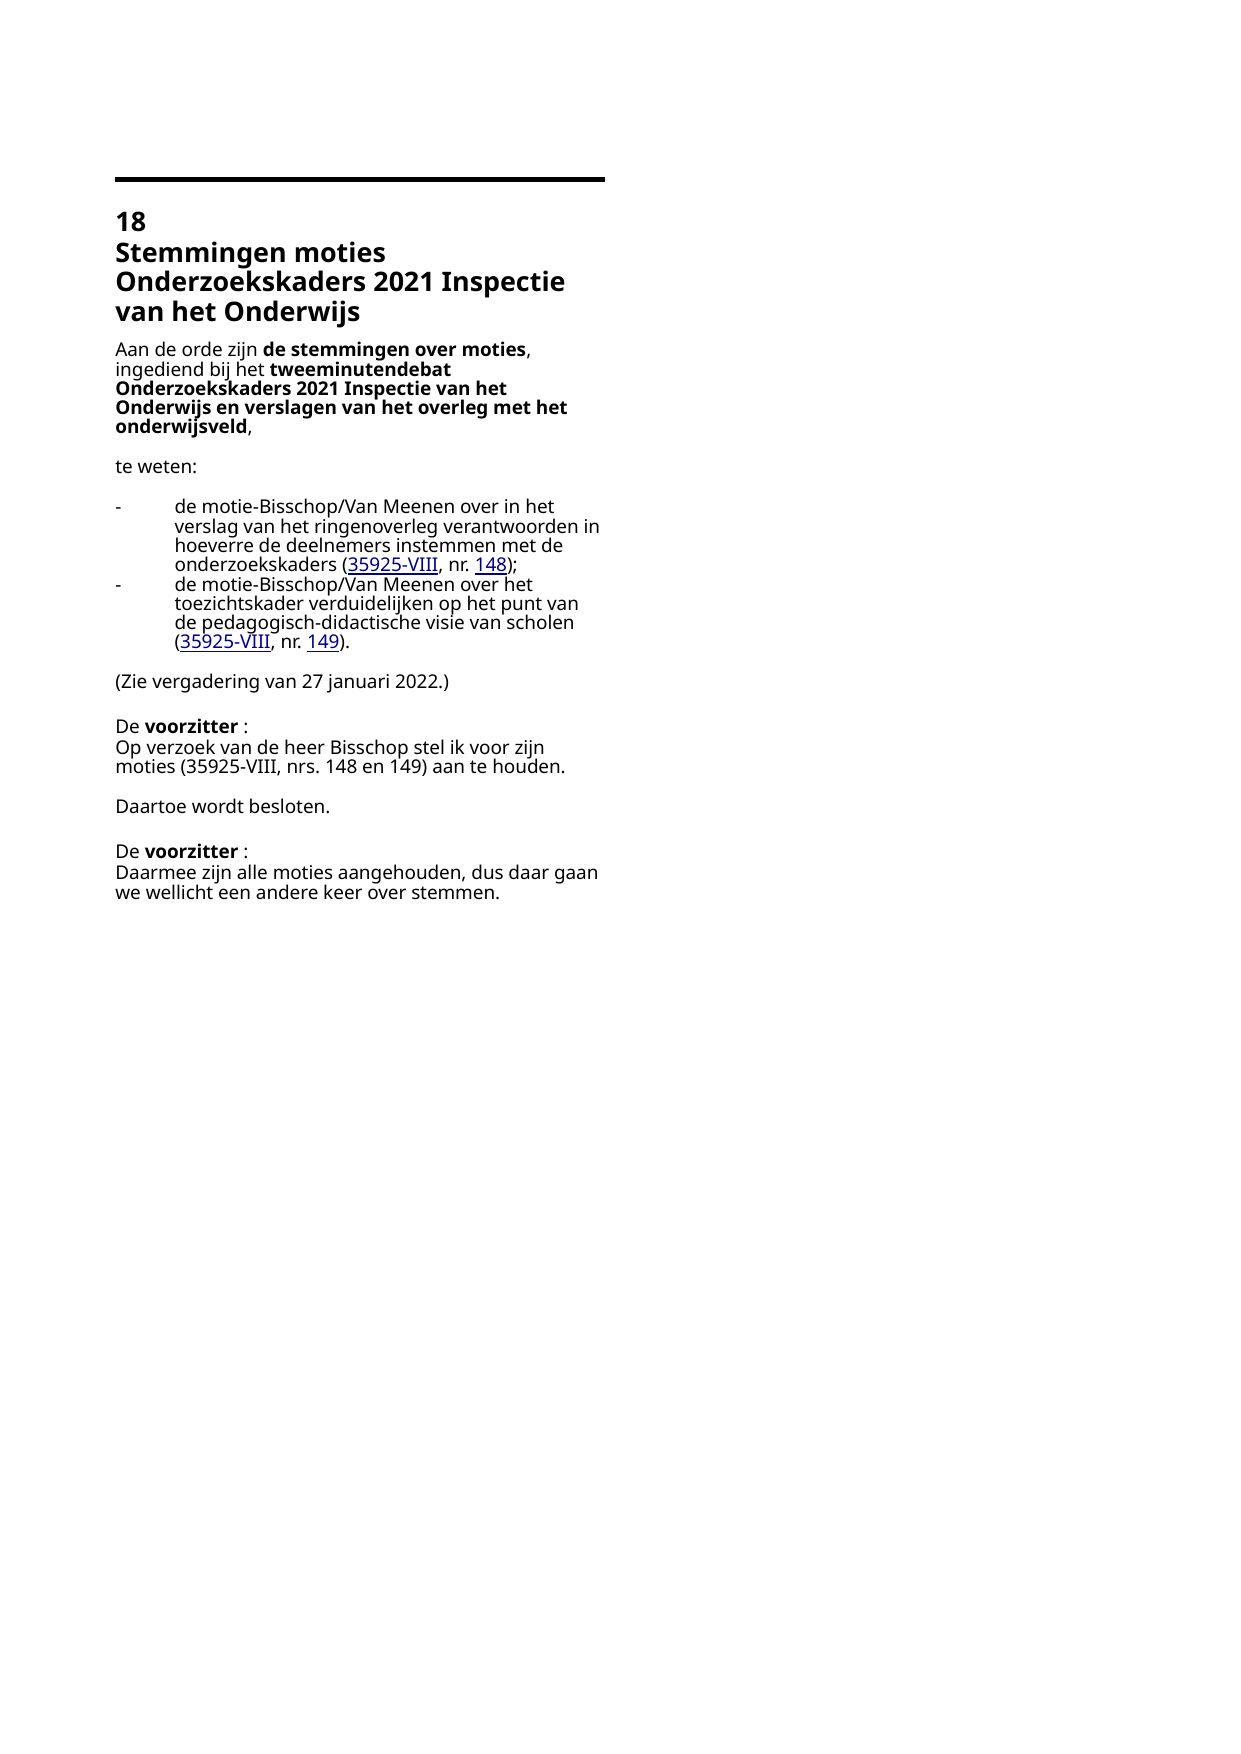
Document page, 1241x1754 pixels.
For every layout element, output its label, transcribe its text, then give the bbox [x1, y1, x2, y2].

list de motie-Bisschop/Van Meenen over in het verslag van het ringenoverleg verantwoorden in hoeverre de deelnemers instemmen met de onderzoekskaders (35925-VIII, nr. 148); [115, 498, 605, 576]
text Aan de orde zijn de stemmingen over moties, ingediend bij het tweeminutendebat Onderzoekskaders 2021 Inspectie van het Onderwijs en verslagen van het overleg met het onderwijsveld, [115, 341, 605, 438]
text (Zie vergadering van 27 januari 2022.) [115, 673, 605, 693]
text 18 [115, 203, 605, 239]
text te weten: [115, 458, 605, 478]
text Stemmingen moties Onderzoekskaders 2021 Inspectie van het Onderwijs [115, 239, 605, 341]
list de motie-Bisschop/Van Meenen over het toezichtskader verduidelijken op het punt van de pedagogisch-didactische visie van scholen (35925-VIII, nr. 149). [115, 576, 605, 653]
text De voorzitter : [115, 839, 605, 864]
text Daarmee zijn alle moties aangehouden, dus daar gaan we wellicht een andere keer over stemmen. [115, 864, 605, 903]
text Daartoe wordt besloten. [115, 798, 605, 818]
text Op verzoek van de heer Bisschop stel ik voor zijn moties (35925-VIII, nrs. 148 en 149) aan te houden. [115, 739, 605, 778]
text De voorzitter : [115, 713, 605, 739]
